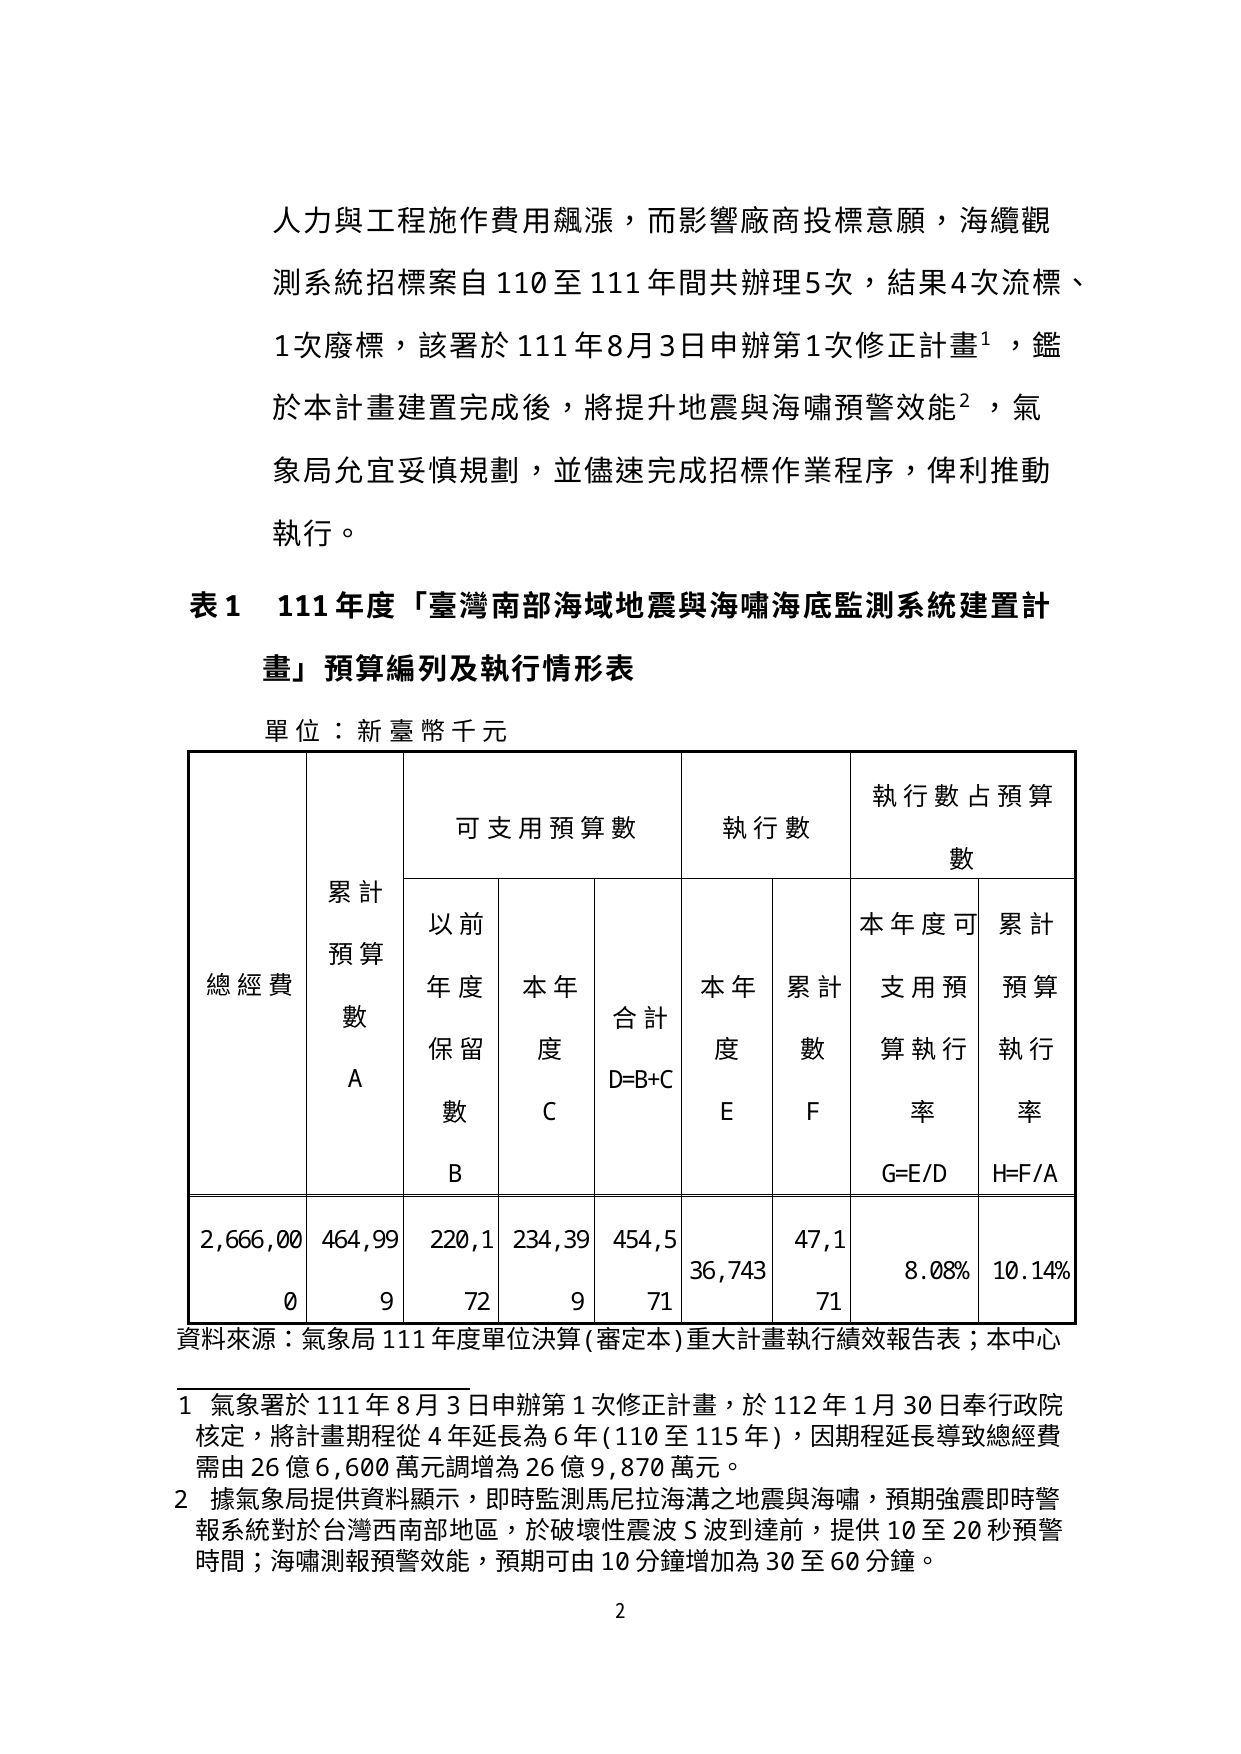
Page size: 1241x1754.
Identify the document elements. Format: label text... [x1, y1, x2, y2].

text 表1 111年度「臺灣南部海域地震與海嘯海底監測系統建置計畫」預算編列及執行情形表 單位：新臺幣千元 [180, 563, 1063, 750]
table_cell 本年度 E [682, 879, 772, 1194]
table_header 累計 預算數 A [307, 753, 403, 1194]
table_cell 10.14% [979, 1197, 1074, 1322]
table_cell 以前年度 保留數 B [404, 879, 498, 1194]
table_header 可支用預算數 [404, 753, 681, 878]
table_cell 本年度可支用預算執行率 G=E/D [851, 879, 978, 1194]
table_cell 累計數 F [773, 879, 850, 1194]
table_cell 合計 D=B+C [595, 879, 681, 1194]
table_header 總經費 [190, 753, 306, 1194]
table_cell 220,172 [404, 1197, 498, 1322]
text 本計畫111年度可支用預算數4億5,457萬1千元(包含以前年度保留數2億2,017萬2千元)，本年度執行數3,674萬3千元，可支用預算執行率僅8.08%，累計執行數4,717萬1千元，累計預算執行率10.14%(如表1)。據氣象局說明，110年至111年間受到嚴重特殊傳染性肺炎(COVID-19)疫情及烏俄戰爭影響，造成建置材料、儀器、人力與工程施作費用飆漲，而影響廠商投標意願，海纜觀測系統招標案自110至111年間共辦理5次，結果4次流標、1次廢標，該署於111年8月3日申辦第1次修正計畫，鑑於本計畫建置完成後，將提升地震與海嘯預警效能，氣象局允宜妥慎規劃，並儘速完成招標作業程序，俾利推動執行。 [266, 177, 1063, 552]
table_cell 本年度 C [499, 879, 594, 1194]
text 氣象署於111年8月3日申辦第1次修正計畫，於112年1月30日奉行政院核定，將計畫期程從4年延長為6年(110至115年)，因期程延長導致總經費需由26億6,600萬元調增為26億9,870萬元。 [177, 1389, 1063, 1483]
table_cell 464,999 [307, 1197, 403, 1322]
table_cell 2,666,000 [190, 1197, 306, 1322]
table_cell 8.08% [851, 1197, 978, 1322]
text 據氣象局提供資料顯示，即時監測馬尼拉海溝之地震與海嘯，預期強震即時警報系統對於台灣西南部地區，於破壞性震波S波到達前，提供10至20秒預警時間；海嘯測報預警效能，預期可由10分鐘增加為30至60分鐘。 [173, 1483, 1063, 1577]
table_cell 454,571 [595, 1197, 681, 1322]
table_cell 36,743 [682, 1197, 772, 1322]
text 資料來源：氣象局111年度單位決算(審定本)重大計畫執行績效報告表；本中心 [176, 1325, 1063, 1354]
table_cell 234,399 [499, 1197, 594, 1322]
table_header 執行數占預算數 [851, 753, 1074, 878]
table_cell 累計預算 執行率 H=F/A [979, 879, 1074, 1194]
table_header 執行數 [682, 753, 850, 878]
table_cell 47,171 [773, 1197, 850, 1322]
